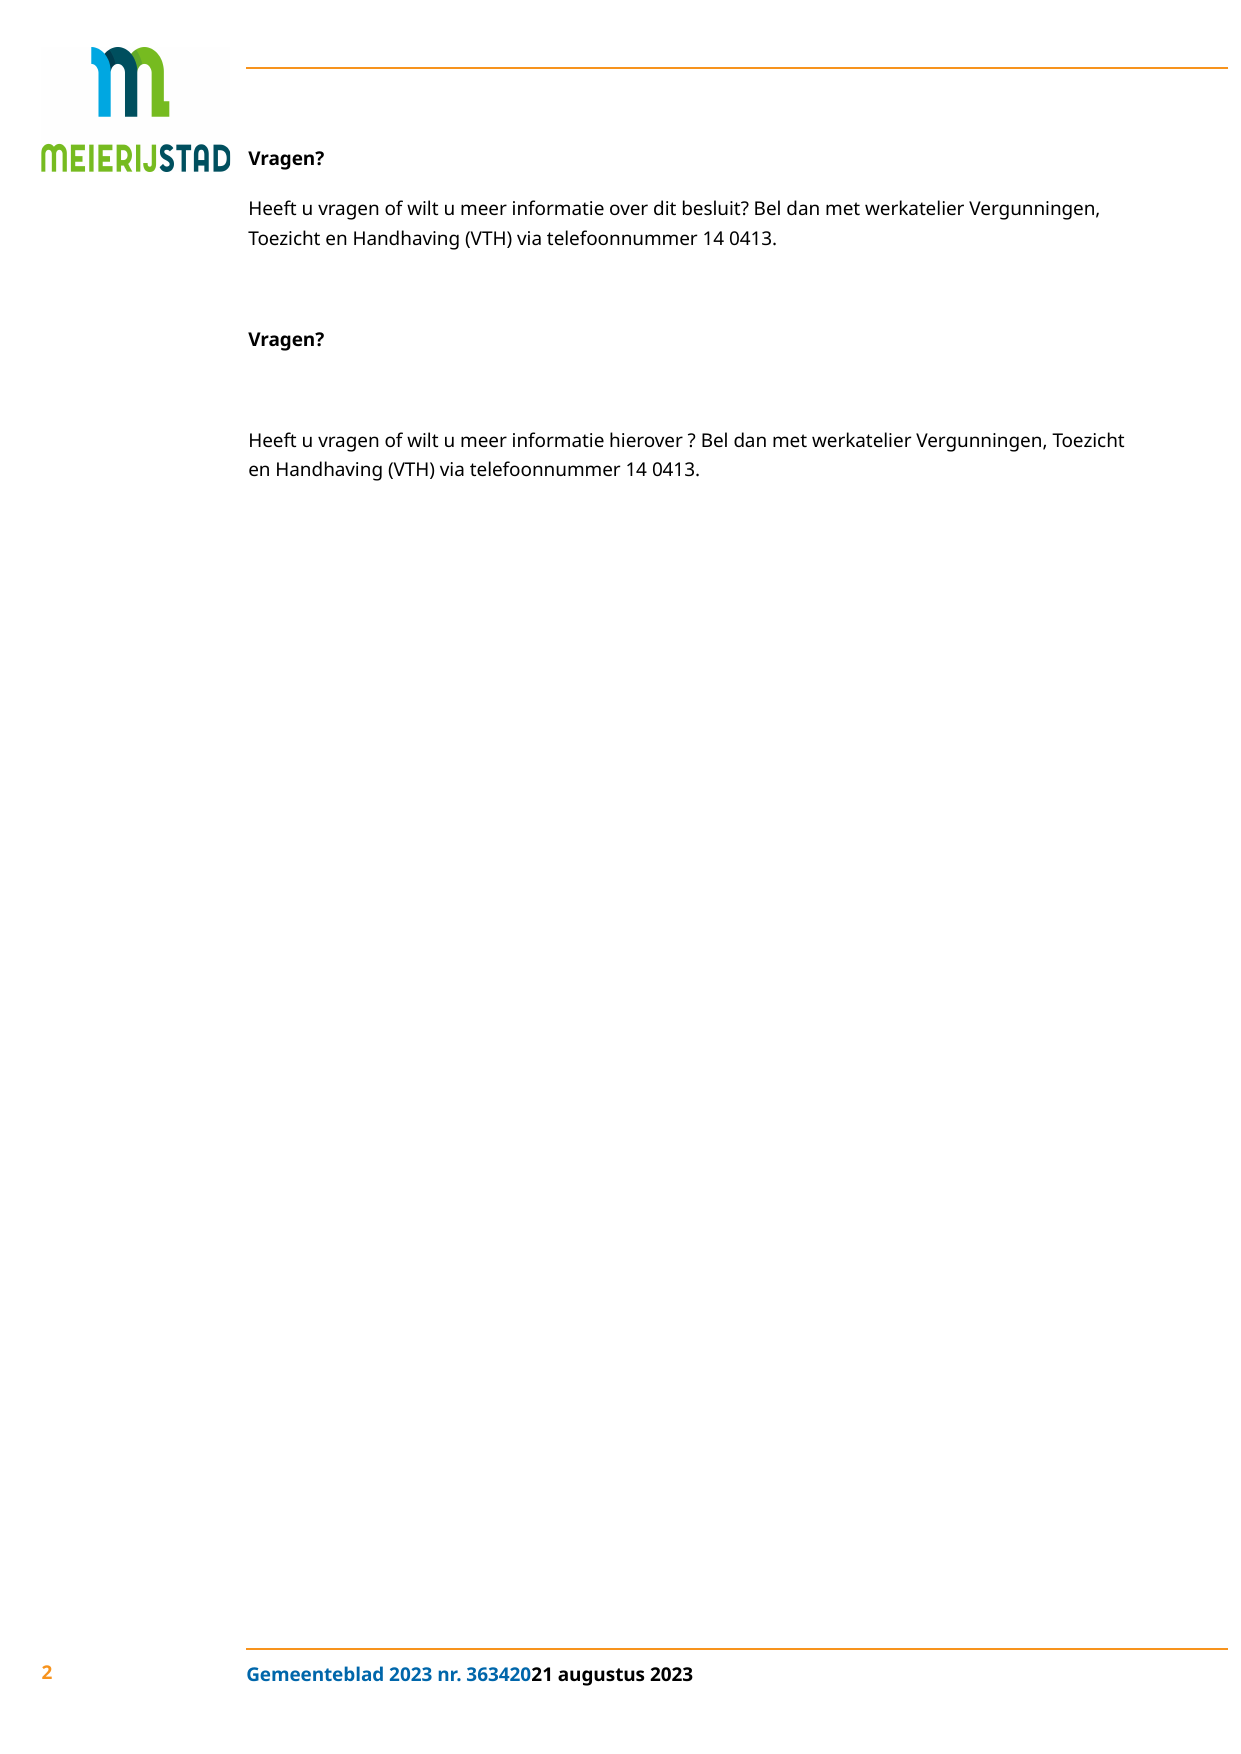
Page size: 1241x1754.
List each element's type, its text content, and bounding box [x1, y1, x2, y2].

text Vragen? [248, 326, 1152, 352]
text Heeft u vragen of wilt u meer informatie hierover ? Bel dan met werkatelier Vergunningen, Toezicht en Handhaving (VTH) via telefoonnummer 14 0413. [248, 427, 1152, 482]
text Heeft u vragen of wilt u meer informatie over dit besluit? Bel dan met werkatelier Vergunningen, Toezicht en Handhaving (VTH) via telefoonnummer 14 0413. [248, 196, 1152, 251]
picture [41, 47, 231, 172]
text Vragen? [248, 145, 1152, 171]
